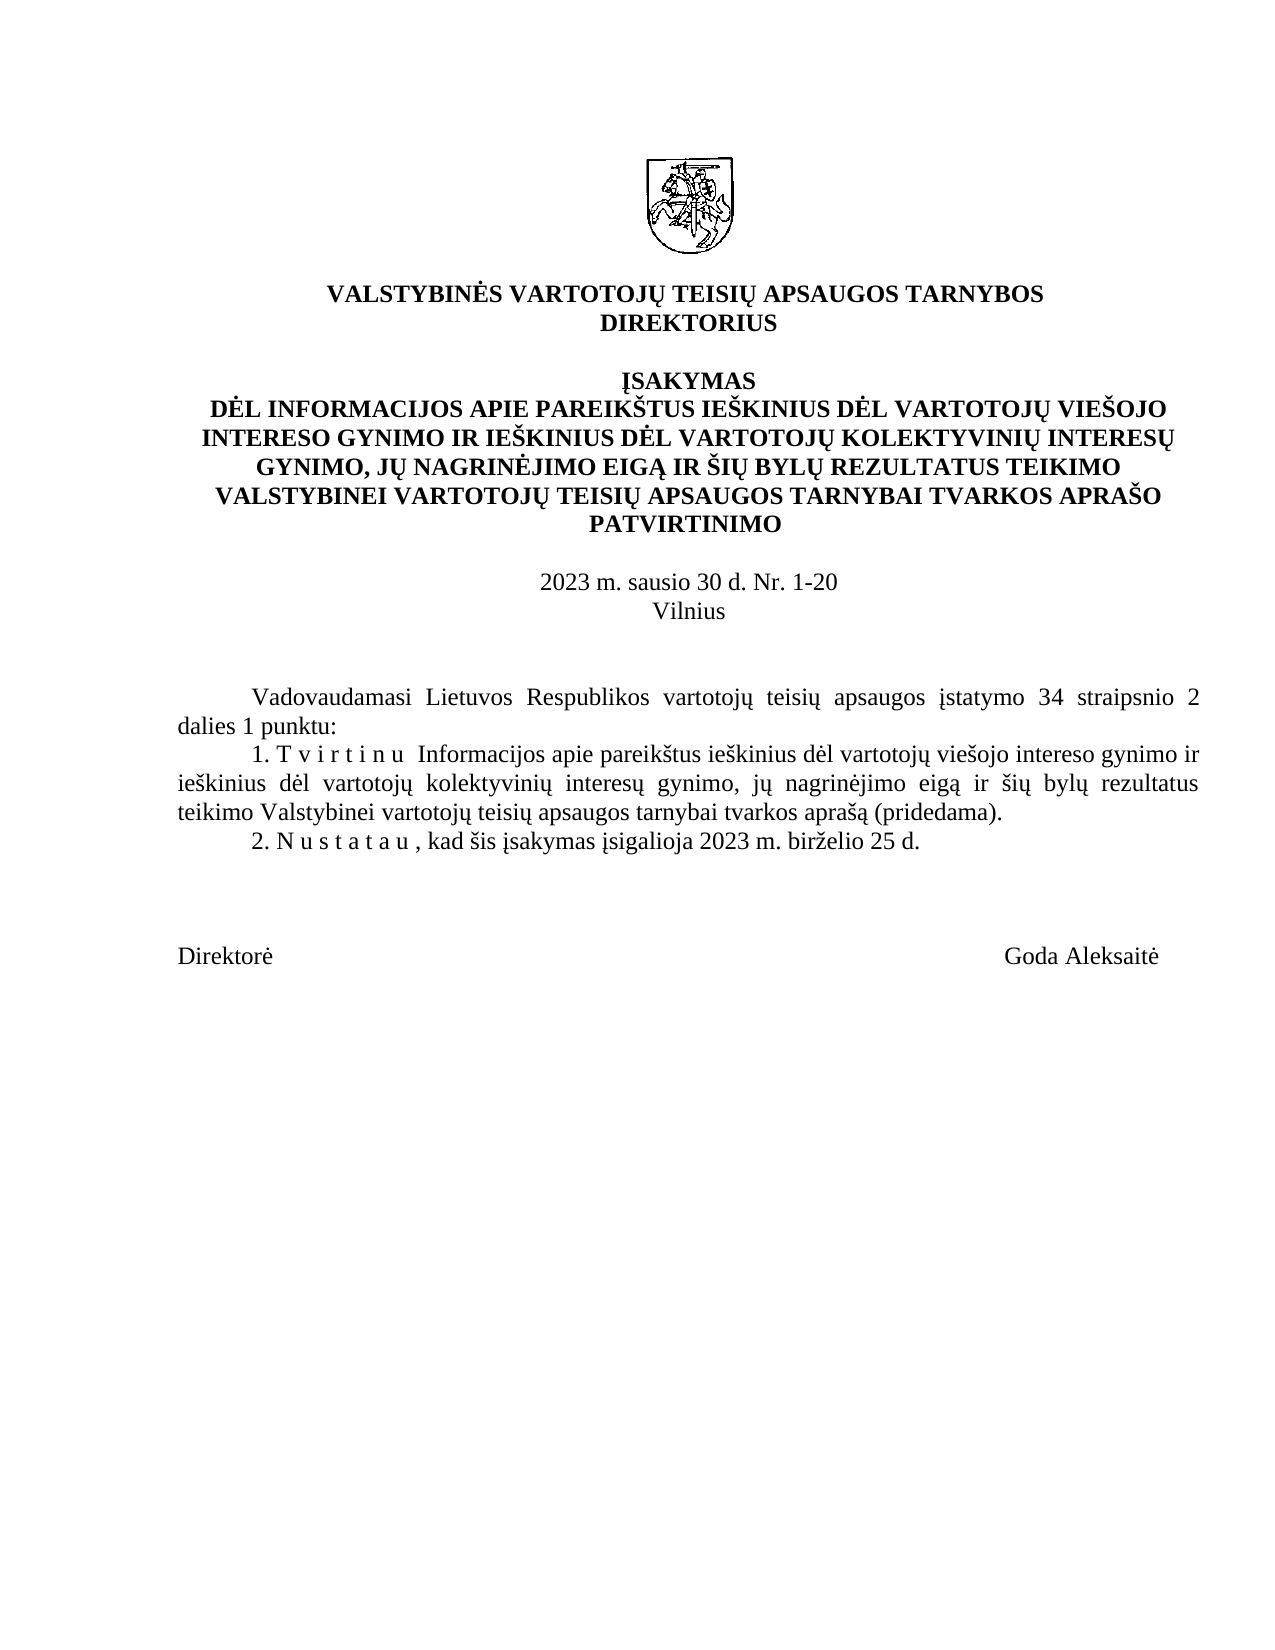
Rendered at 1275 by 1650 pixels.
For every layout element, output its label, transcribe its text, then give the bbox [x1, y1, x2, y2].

text Direktorė Goda Aleksaitė [177, 941, 1200, 969]
text 2023 m. sausio 30 d. Nr. 1-20 [177, 567, 1200, 596]
text DIREKTORIUS [177, 308, 1200, 337]
text Vadovaudamasi Lietuvos Respublikos vartotojų teisių apsaugos įstatymo 34 straipsnio 2 dalies 1 punktu: [177, 682, 1200, 739]
text VALSTYBINĖS VARTOTOJŲ TEISIŲ APSAUGOS TARNYBOS [177, 279, 1200, 308]
text 1. T v i r t i n u Informacijos apie pareikštus ieškinius dėl vartotojų viešojo intereso gynimo ir ieškinius dėl vartotojų kolektyvinių interesų gynimo, jų nagrinėjimo eigą ir šių bylų rezultatus teikimo Valstybinei vartotojų teisių apsaugos tarnybai tvarkos aprašą (pridedama). [177, 739, 1200, 826]
text 2. Nustatau, kad šis įsakymas įsigalioja 2023 m. birželio 25 d. [177, 826, 1200, 854]
text ĮSAKYMAS [177, 366, 1200, 394]
text Vilnius [177, 596, 1200, 624]
text DĖL Informacijos apie pareikštus ieškinius dėl vartotojų viešojo intereso gynimo ir ieškinius dėl vartotojų kolektyvinių interesų gynimo, jų nagrinėjimo eigą ir šių bylų rezultatus teikimo Valstybinei vartotojų teisių apsaugos tarnybai tvarkos aprašO PATVIRTINIMO [177, 394, 1200, 538]
